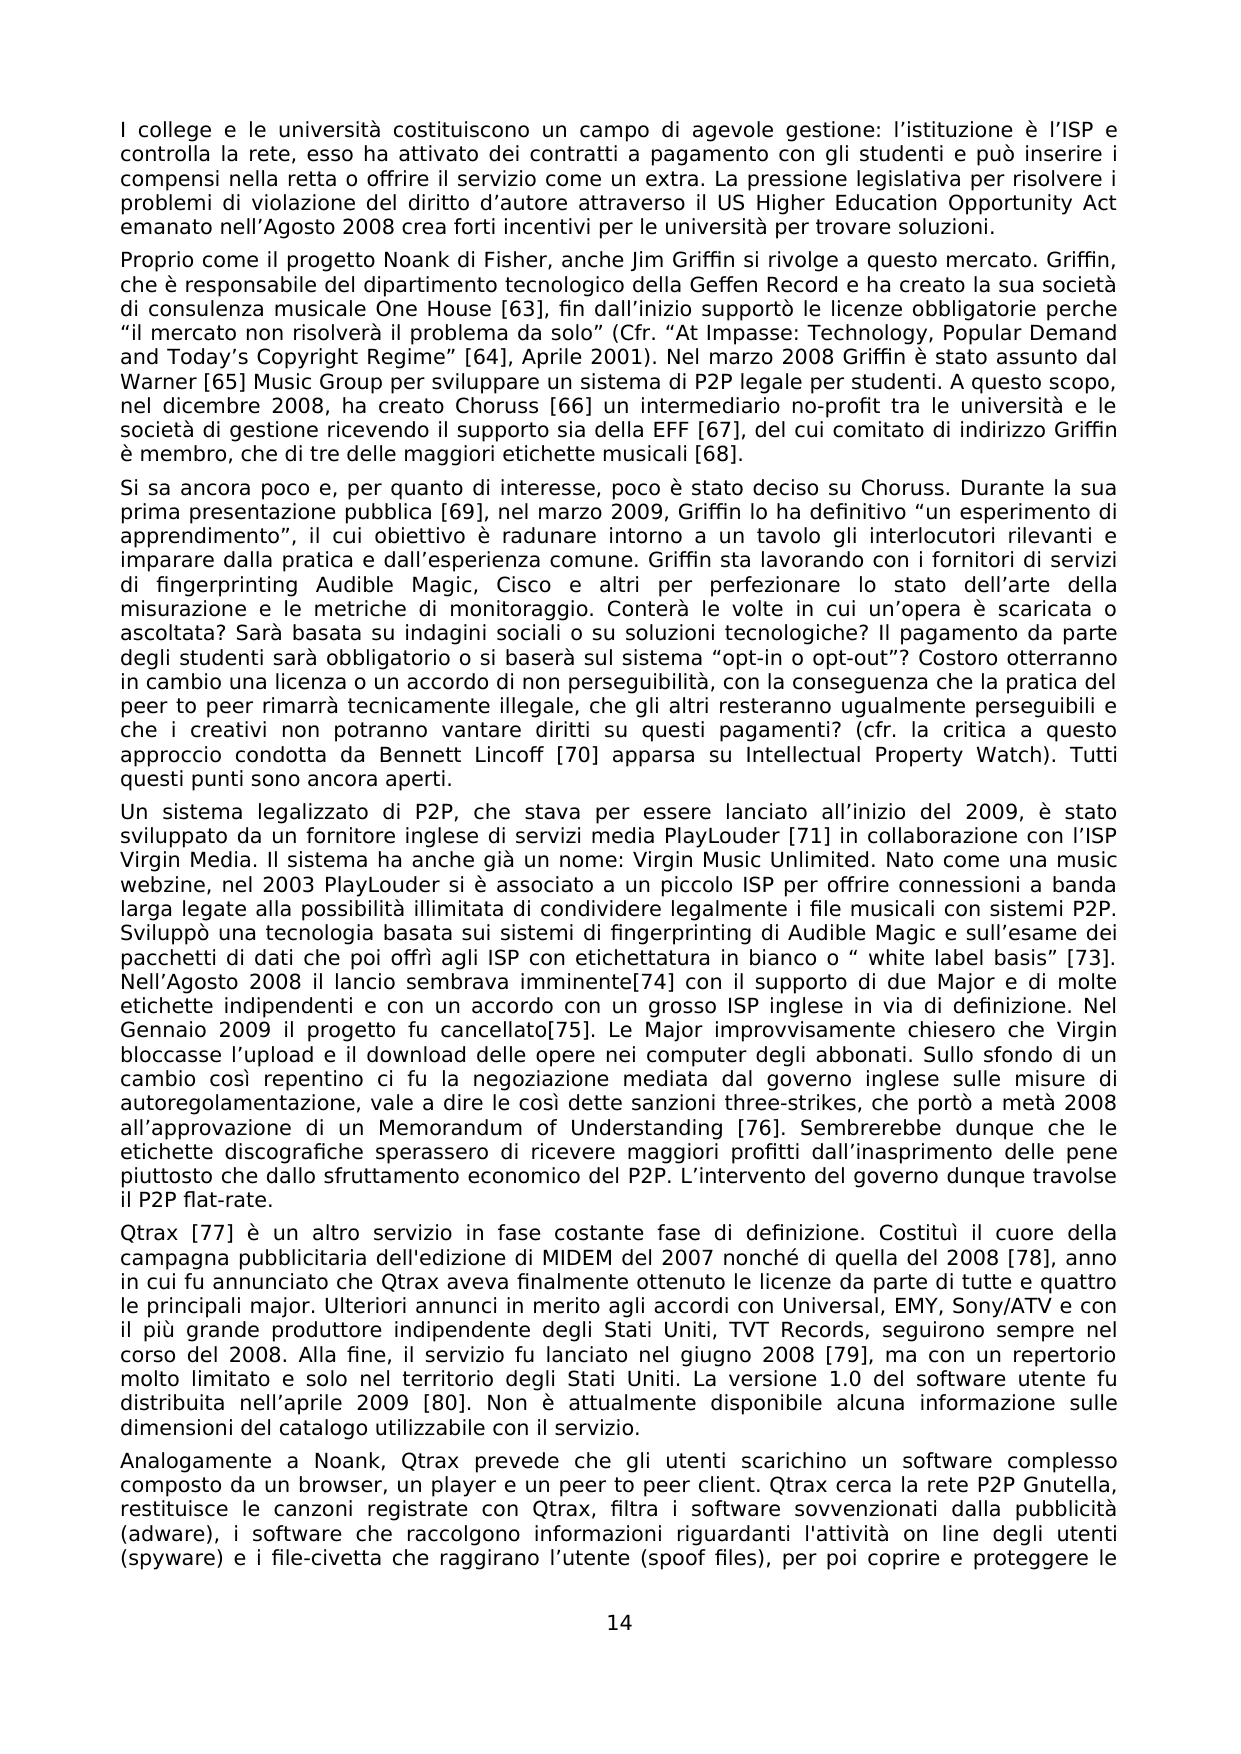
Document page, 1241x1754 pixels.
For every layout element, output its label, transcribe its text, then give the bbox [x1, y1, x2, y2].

text Analogamente a Noank, Qtrax prevede che gli utenti scarichino un software complesso composto da un browser, un player e un peer to peer client. Qtrax cerca la rete P2P Gnutella, restituisce le canzoni registrate con Qtrax, filtra i software sovvenzionati dalla pubblicità (adware), i software che raccolgono informazioni riguardanti l'attività on line degli utenti (spyware) e i file-civetta che raggirano l’utente (spoof files), per poi coprire e proteggere le [120, 1449, 1119, 1570]
text Si sa ancora poco e, per quanto di interesse, poco è stato deciso su Choruss. Durante la sua prima presentazione pubblica [69], nel marzo 2009, Griffin lo ha definitivo “un esperimento di apprendimento”, il cui obiettivo è radunare intorno a un tavolo gli interlocutori rilevanti e imparare dalla pratica e dall’esperienza comune. Griffin sta lavorando con i fornitori di servizi di fingerprinting Audible Magic, Cisco e altri per perfezionare lo stato dell’arte della misurazione e le metriche di monitoraggio. Conterà le volte in cui un’opera è scaricata o ascoltata? Sarà basata su indagini sociali o su soluzioni tecnologiche? Il pagamento da parte degli studenti sarà obbligatorio o si baserà sul sistema “opt-in o opt-out”? Costoro otterranno in cambio una licenza o un accordo di non perseguibilità, con la conseguenza che la pratica del peer to peer rimarrà tecnicamente illegale, che gli altri resteranno ugualmente perseguibili e che i creativi non potranno vantare diritti su questi pagamenti? (cfr. la critica a questo approccio condotta da Bennett Lincoff [70] apparsa su Intellectual Property Watch). Tutti questi punti sono ancora aperti. [120, 476, 1119, 791]
text Qtrax [77] è un altro servizio in fase costante fase di definizione. Costituì il cuore della campagna pubblicitaria dell'edizione di MIDEM del 2007 nonché di quella del 2008 [78], anno in cui fu annunciato che Qtrax aveva finalmente ottenuto le licenze da parte di tutte e quattro le principali major. Ulteriori annunci in merito agli accordi con Universal, EMY, Sony/ATV e con il più grande produttore indipendente degli Stati Uniti, TVT Records, seguirono sempre nel corso del 2008. Alla fine, il servizio fu lanciato nel giugno 2008 [79], ma con un repertorio molto limitato e solo nel territorio degli Stati Uniti. La versione 1.0 del software utente fu distribuita nell’aprile 2009 [80]. Non è attualmente disponibile alcuna informazione sulle dimensioni del catalogo utilizzabile con il servizio. [120, 1221, 1119, 1440]
text I college e le università costituiscono un campo di agevole gestione: l’istituzione è l’ISP e controlla la rete, esso ha attivato dei contratti a pagamento con gli studenti e può inserire i compensi nella retta o offrire il servizio come un extra. La pressione legislativa per risolvere i problemi di violazione del diritto d’autore attraverso il US Higher Education Opportunity Act emanato nell’Agosto 2008 crea forti incentivi per le università per trovare soluzioni. [120, 118, 1119, 239]
text Un sistema legalizzato di P2P, che stava per essere lanciato all’inizio del 2009, è stato sviluppato da un fornitore inglese di servizi media PlayLouder [71] in collaborazione con l’ISP Virgin Media. Il sistema ha anche già un nome: Virgin Music Unlimited. Nato come una music webzine, nel 2003 PlayLouder si è associato a un piccolo ISP per offrire connessioni a banda larga legate alla possibilità illimitata di condividere legalmente i file musicali con sistemi P2P. Sviluppò una tecnologia basata sui sistemi di fingerprinting di Audible Magic e sull’esame dei pacchetti di dati che poi offrì agli ISP con etichettatura in bianco o “ white label basis” [73]. Nell’Agosto 2008 il lancio sembrava imminente[74] con il supporto di due Major e di molte etichette indipendenti e con un accordo con un grosso ISP inglese in via di definizione. Nel Gennaio 2009 il progetto fu cancellato[75]. Le Major improvvisamente chiesero che Virgin bloccasse l’upload e il download delle opere nei computer degli abbonati. Sullo sfondo di un cambio così repentino ci fu la negoziazione mediata dal governo inglese sulle misure di autoregolamentazione, vale a dire le così dette sanzioni three-strikes, che portò a metà 2008 all’approvazione di un Memorandum of Understanding [76]. Sembrerebbe dunque che le etichette discografiche sperassero di ricevere maggiori profitti dall’inasprimento delle pene piuttosto che dallo sfruttamento economico del P2P. L’intervento del governo dunque travolse il P2P flat-rate. [120, 800, 1119, 1213]
text Proprio come il progetto Noank di Fisher, anche Jim Griffin si rivolge a questo mercato. Griffin, che è responsabile del dipartimento tecnologico della Geffen Record e ha creato la sua società di consulenza musicale One House [63], fin dall’inizio supportò le licenze obbligatorie perche “il mercato non risolverà il problema da solo” (Cfr. “At Impasse: Technology, Popular Demand and Today’s Copyright Regime” [64], Aprile 2001). Nel marzo 2008 Griffin è stato assunto dal Warner [65] Music Group per sviluppare un sistema di P2P legale per studenti. A questo scopo, nel dicembre 2008, ha creato Choruss [66] un intermediario no-profit tra le università e le società di gestione ricevendo il supporto sia della EFF [67], del cui comitato di indirizzo Griffin è membro, che di tre delle maggiori etichette musicali [68]. [120, 248, 1119, 467]
